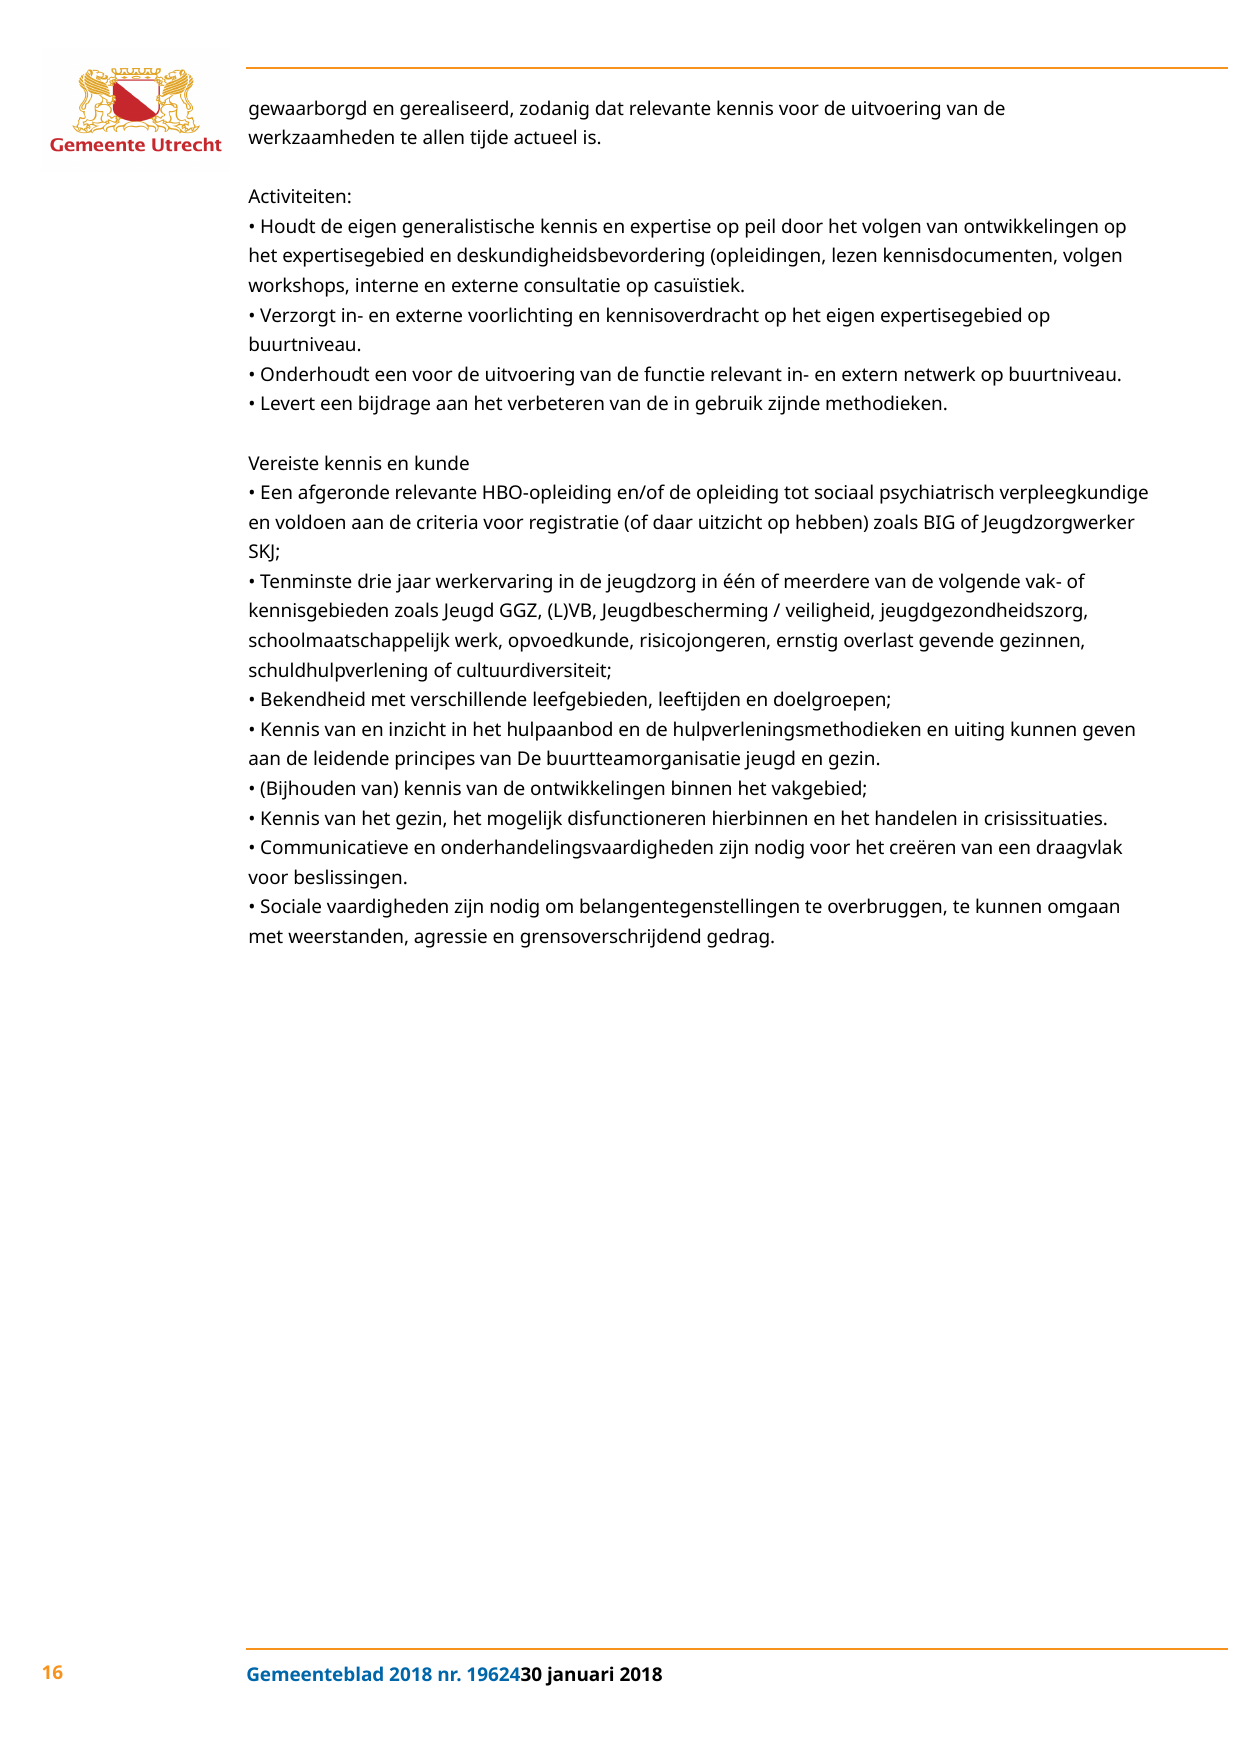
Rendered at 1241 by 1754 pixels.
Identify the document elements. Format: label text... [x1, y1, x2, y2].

text • Kennis van en inzicht in het hulpaanbod en de hulpverleningsmethodieken en uiting kunnen geven aan de leidende principes van De buurtteamorganisatie jeugd en gezin. [248, 716, 1152, 771]
text gewaarborgd en gerealiseerd, zodanig dat relevante kennis voor de uitvoering van de werkzaamheden te allen tijde actueel is. [248, 95, 1152, 150]
text • Onderhoudt een voor de uitvoering van de functie relevant in- en extern netwerk op buurtniveau. [248, 361, 1152, 387]
picture [41, 47, 231, 172]
text • (Bijhouden van) kennis van de ontwikkelingen binnen het vakgebied; [248, 775, 1152, 801]
text • Verzorgt in- en externe voorlichting en kennisoverdracht op het eigen expertisegebied op buurtniveau. [248, 302, 1152, 357]
text • Sociale vaardigheden zijn nodig om belangentegenstellingen te overbruggen, te kunnen omgaan met weerstanden, agressie en grensoverschrijdend gedrag. [248, 893, 1152, 949]
text • Tenminste drie jaar werkervaring in de jeugdzorg in één of meerdere van de volgende vak- of kennisgebieden zoals Jeugd GGZ, (L)VB, Jeugdbescherming / veiligheid, jeugdgezondheidszorg, schoolmaatschappelijk werk, opvoedkunde, risicojongeren, ernstig overlast gevende gezinnen, schuldhulpverlening of cultuurdiversiteit; [248, 568, 1152, 683]
text • Levert een bijdrage aan het verbeteren van de in gebruik zijnde methodieken. [248, 391, 1152, 416]
text Activiteiten: [248, 183, 1152, 209]
text • Houdt de eigen generalistische kennis en expertise op peil door het volgen van ontwikkelingen op het expertisegebied en deskundigheidsbevordering (opleidingen, lezen kennisdocumenten, volgen workshops, interne en externe consultatie op casuïstiek. [248, 213, 1152, 298]
text • Bekendheid met verschillende leefgebieden, leeftijden en doelgroepen; [248, 686, 1152, 712]
text • Een afgeronde relevante HBO-opleiding en/of de opleiding tot sociaal psychiatrisch verpleegkundige en voldoen aan de criteria voor registratie (of daar uitzicht op hebben) zoals BIG of Jeugdzorgwerker SKJ; [248, 479, 1152, 564]
text • Kennis van het gezin, het mogelijk disfunctioneren hierbinnen en het handelen in crisissituaties. [248, 805, 1152, 831]
text Vereiste kennis en kunde [248, 450, 1152, 476]
text • Communicatieve en onderhandelingsvaardigheden zijn nodig voor het creëren van een draagvlak voor beslissingen. [248, 834, 1152, 890]
